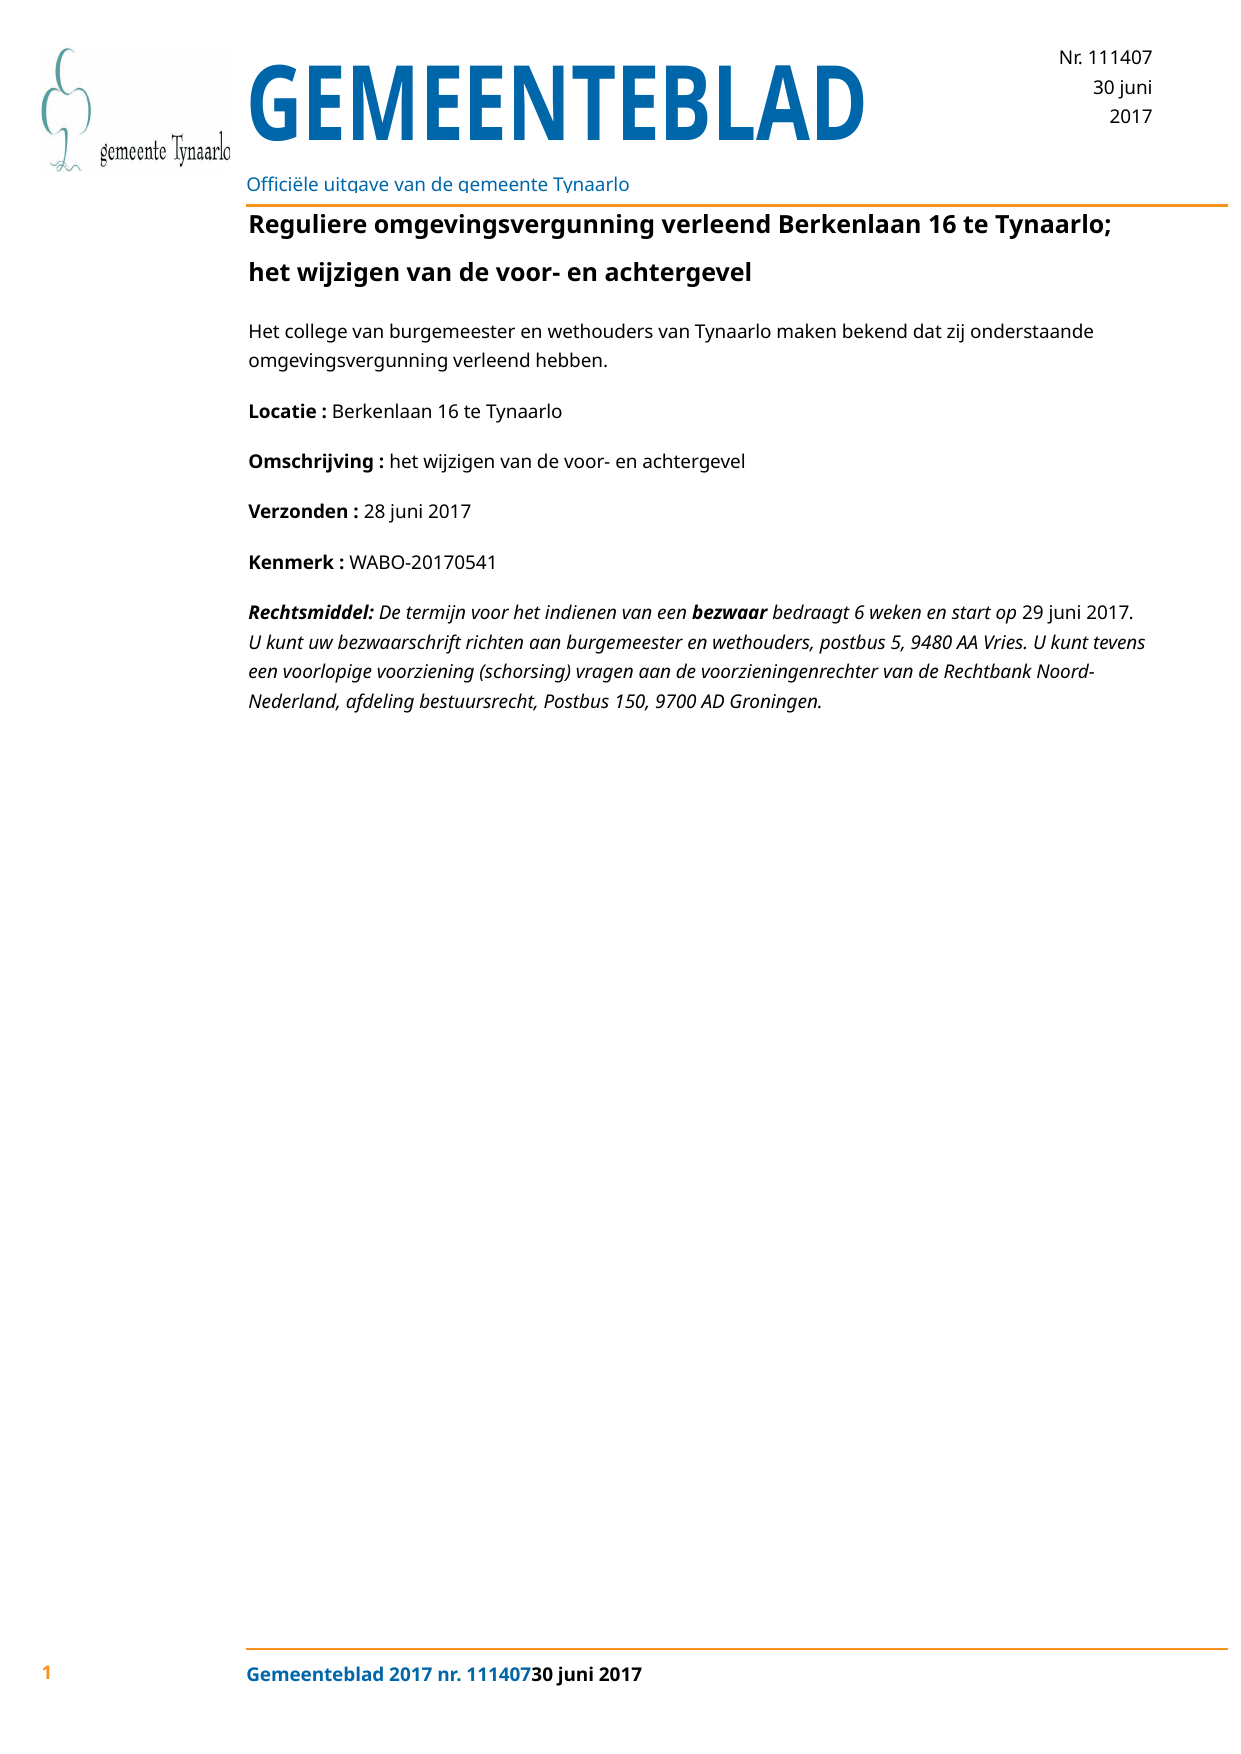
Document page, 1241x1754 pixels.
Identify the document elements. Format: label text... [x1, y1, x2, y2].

text Omschrijving : het wijzigen van de voor- en achtergevel [248, 448, 1152, 474]
text Rechtsmiddel: De termijn voor het indienen van een bezwaar bedraagt 6 weken en start op 29 juni 2017. U kunt uw bezwaarschrift richten aan burgemeester en wethouders, postbus 5, 9480 AA Vries. U kunt tevens een voorlopige voorziening (schorsing) vragen aan de voorzieningenrechter van de Rechtbank Noord-Nederland, afdeling bestuursrecht, Postbus 150, 9700 AD Groningen. [248, 599, 1152, 714]
text Verzonden : 28 juni 2017 [248, 499, 1152, 524]
picture [41, 47, 231, 172]
text Het college van burgemeester en wethouders van Tynaarlo maken bekend dat zij onderstaande omgevingsvergunning verleend hebben. [248, 318, 1152, 373]
text Reguliere omgevingsvergunning verleend Berkenlaan 16 te Tynaarlo; het wijzigen van de voor- en achtergevel [248, 207, 1152, 288]
text Locatie : Berkenlaan 16 te Tynaarlo [248, 398, 1152, 424]
text Kenmerk : WABO-20170541 [248, 549, 1152, 575]
